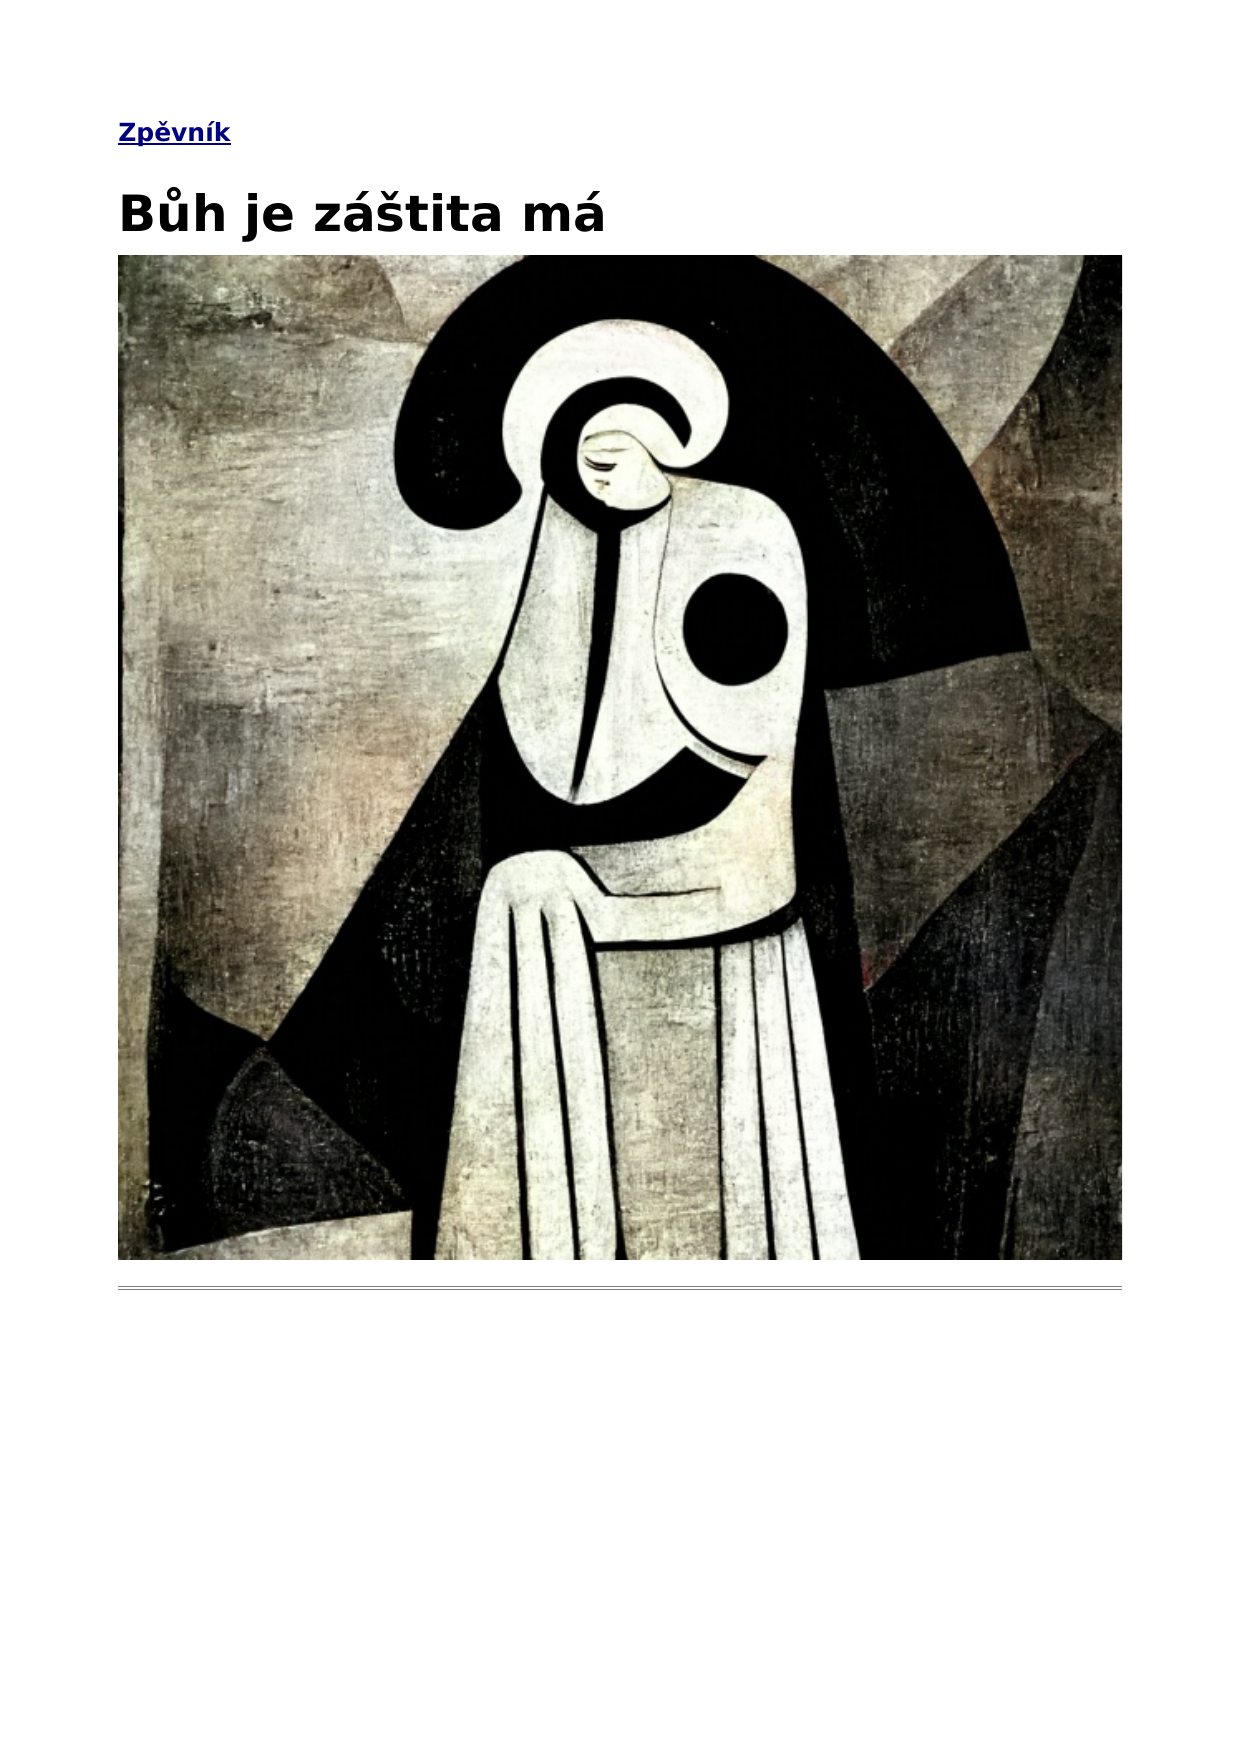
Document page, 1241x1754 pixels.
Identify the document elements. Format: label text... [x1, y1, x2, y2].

picture [118, 255, 1123, 1260]
subtitle Bůh je záštita má [118, 185, 1122, 243]
text Zpěvník [118, 118, 1122, 147]
